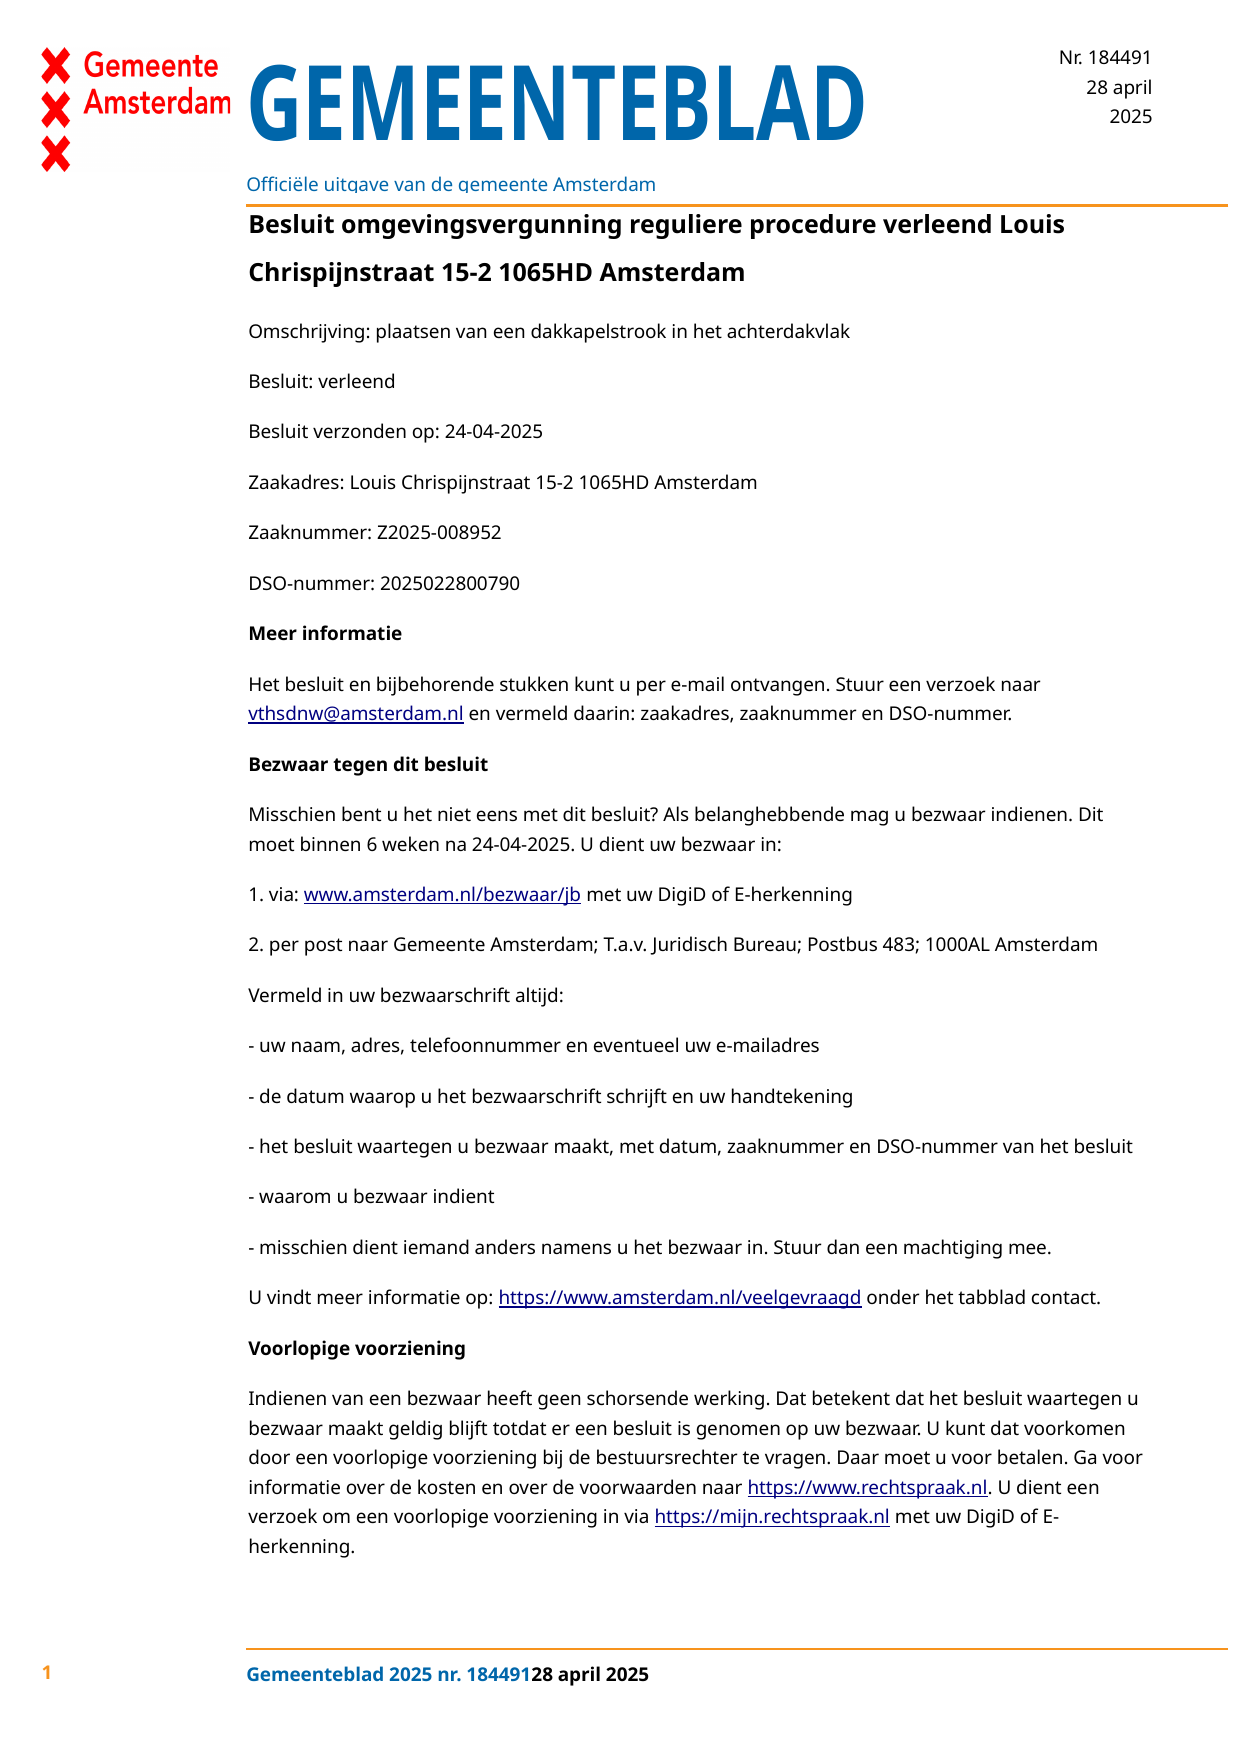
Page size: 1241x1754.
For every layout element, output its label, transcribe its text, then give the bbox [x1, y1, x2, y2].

text Indienen van een bezwaar heeft geen schorsende werking. Dat betekent dat het besluit waartegen u bezwaar maakt geldig blijft totdat er een besluit is genomen op uw bezwaar. U kunt dat voorkomen door een voorlopige voorziening bij de bestuursrechter te vragen. Daar moet u voor betalen. Ga voor informatie over de kosten en over de voorwaarden naar https://www.rechtspraak.nl. U dient een verzoek om een voorlopige voorziening in via https://mijn.rechtspraak.nl met uw DigiD of E-herkenning. [248, 1385, 1152, 1559]
text Het besluit en bijbehorende stukken kunt u per e-mail ontvangen. Stuur een verzoek naar vthsdnw@amsterdam.nl en vermeld daarin: zaakadres, zaaknummer en DSO-nummer. [248, 671, 1152, 726]
text - de datum waarop u het bezwaarschrift schrijft en uw handtekening [248, 1083, 1152, 1109]
text Voorlopige voorziening [248, 1335, 1152, 1361]
text Besluit omgevingsvergunning reguliere procedure verleend Louis Chrispijnstraat 15-2 1065HD Amsterdam [248, 207, 1152, 288]
text Bezwaar tegen dit besluit [248, 751, 1152, 777]
picture [41, 47, 231, 172]
text Zaakadres: Louis Chrispijnstraat 15-2 1065HD Amsterdam [248, 469, 1152, 495]
text - waarom u bezwaar indient [248, 1184, 1152, 1209]
text DSO-nummer: 2025022800790 [248, 570, 1152, 596]
text - het besluit waartegen u bezwaar maakt, met datum, zaaknummer en DSO-nummer van het besluit [248, 1133, 1152, 1159]
text Besluit verzonden op: 24-04-2025 [248, 419, 1152, 444]
text Besluit: verleend [248, 368, 1152, 394]
text Vermeld in uw bezwaarschrift altijd: [248, 982, 1152, 1008]
text Omschrijving: plaatsen van een dakkapelstrook in het achterdakvlak [248, 318, 1152, 344]
text Meer informatie [248, 620, 1152, 646]
text - misschien dient iemand anders namens u het bezwaar in. Stuur dan een machtiging mee. [248, 1234, 1152, 1260]
text Zaaknummer: Z2025-008952 [248, 519, 1152, 545]
text U vindt meer informatie op: https://www.amsterdam.nl/veelgevraagd onder het tabblad contact. [248, 1284, 1152, 1310]
text - uw naam, adres, telefoonnummer en eventueel uw e-mailadres [248, 1032, 1152, 1058]
text 1. via: www.amsterdam.nl/bezwaar/jb met uw DigiD of E-herkenning [248, 881, 1152, 907]
text 2. per post naar Gemeente Amsterdam; T.a.v. Juridisch Bureau; Postbus 483; 1000AL Amsterdam [248, 932, 1152, 957]
text Misschien bent u het niet eens met dit besluit? Als belanghebbende mag u bezwaar indienen. Dit moet binnen 6 weken na 24-04-2025. U dient uw bezwaar in: [248, 801, 1152, 857]
